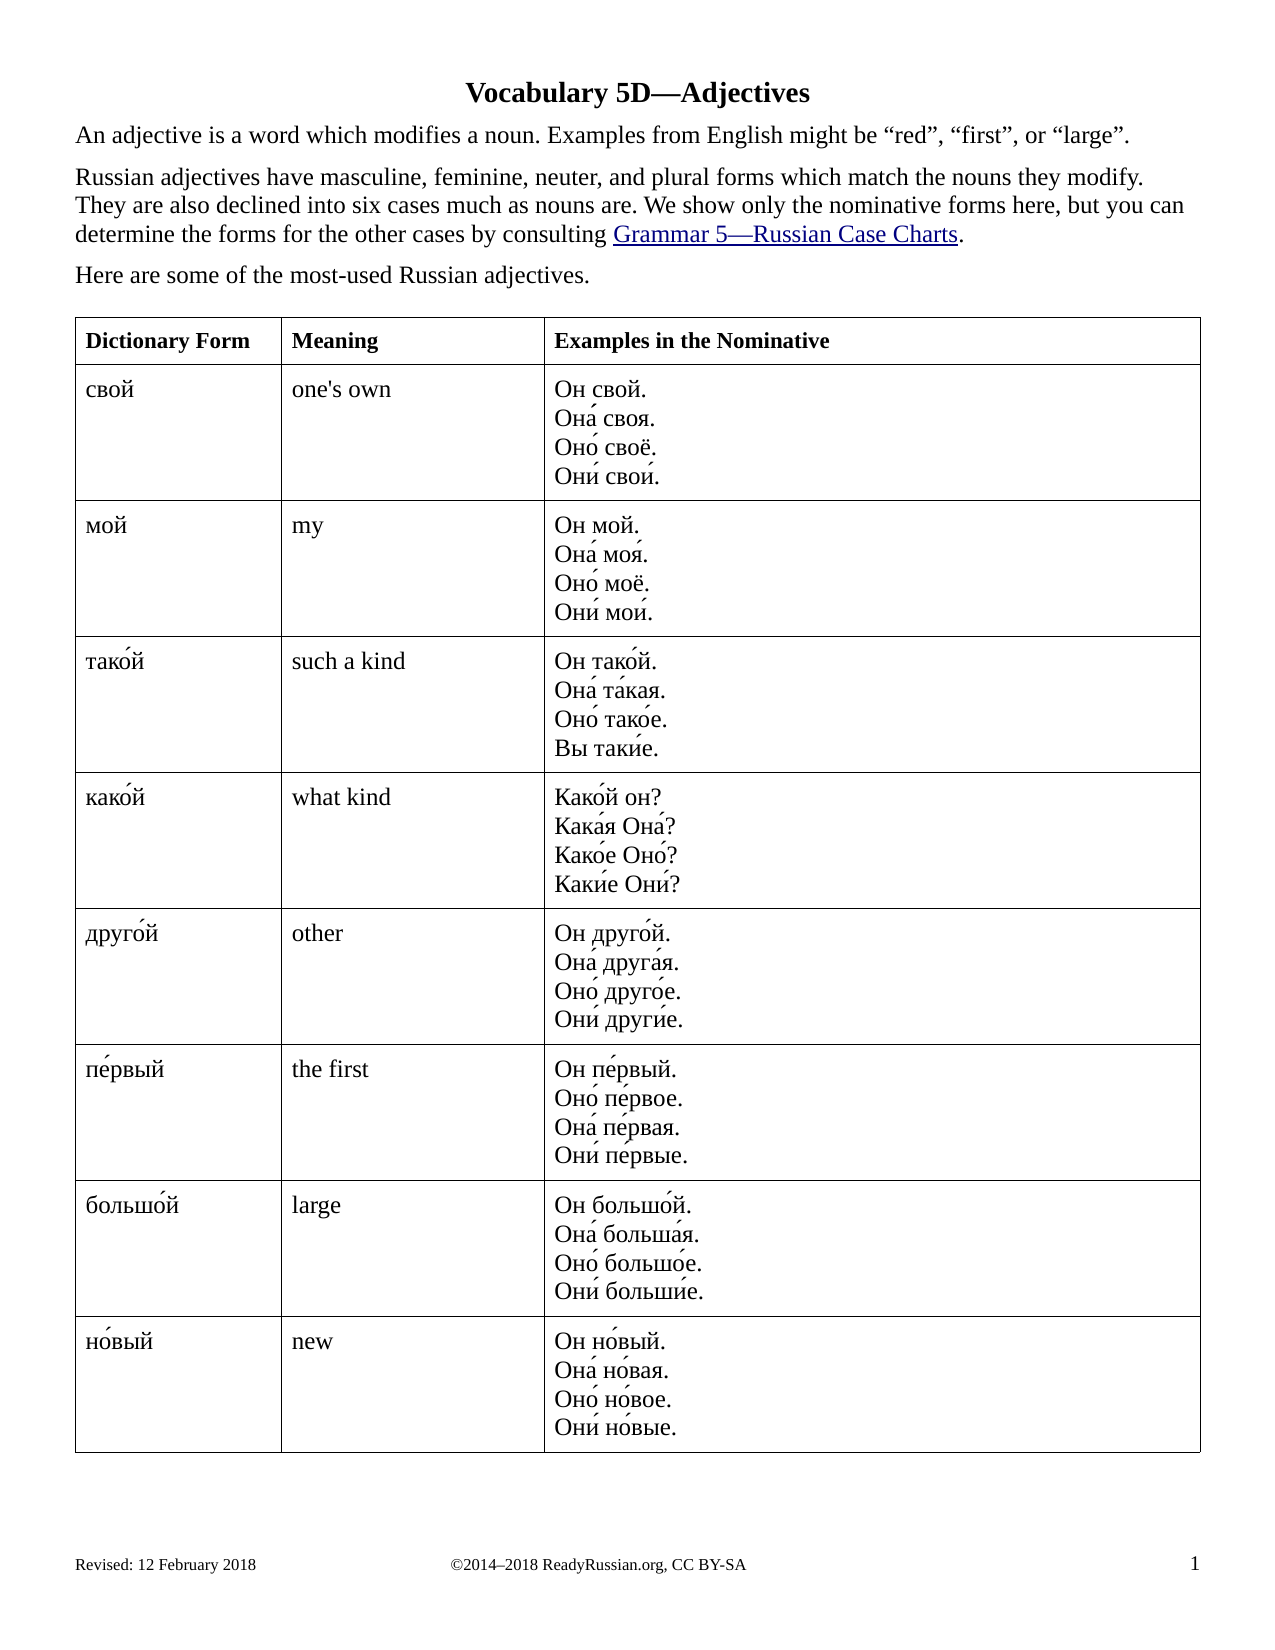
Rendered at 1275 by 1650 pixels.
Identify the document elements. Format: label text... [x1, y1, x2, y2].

table_cell Он свой. Она́́ своя. Оно́ своё. Они́ свои́. [545, 365, 1200, 500]
text Here are some of the most-used Russian adjectives. [75, 261, 1200, 289]
table_cell other [282, 909, 544, 1044]
table_cell my [282, 501, 544, 636]
table_cell но́вый [76, 1317, 281, 1452]
table_header Examples in the Nominative [545, 318, 1200, 364]
text An adjective is a word which modifies a noun. Examples from English might be “red”, “first”, or “large”. [75, 121, 1200, 149]
table_cell Како́й он? Кака́я Она́? Како́е Оно́? Каки́е Они́? [545, 773, 1200, 908]
table_cell large [282, 1181, 544, 1316]
text Russian adjectives have masculine, feminine, neuter, and plural forms which match the nouns they modify. They are also declined into six cases much as nouns are. We show only the nominative forms here, but you can determine the forms for the other cases by consulting Grammar 5—Russian Case Charts. [75, 162, 1200, 248]
table_cell Он большо́й. Она́ больша́я. Оно́ большо́е. Они́ больши́е. [545, 1181, 1200, 1316]
table_cell the first [282, 1045, 544, 1180]
table_cell большо́й [76, 1181, 281, 1316]
table_cell мой [76, 501, 281, 636]
table_cell Он пе́рвый. Оно́ пе́рвое. Она́ пе́рвая. Они́ пе́рвые. [545, 1045, 1200, 1180]
table_cell Он мой. Она́ моя́. Оно́ моё. Они́ мои́. [545, 501, 1200, 636]
subtitle Vocabulary 5D—Adjectives [75, 75, 1200, 108]
table_cell како́й [76, 773, 281, 908]
table_cell new [282, 1317, 544, 1452]
table_cell Он тако́й. Она́ та́кая. Оно́ тако́е. Вы таки́е. [545, 637, 1200, 772]
table_cell Он но́вый. Она́ но́вая. Оно́ но́вое. Они́ но́вые. [545, 1317, 1200, 1452]
table_cell свой [76, 365, 281, 500]
table_header Dictionary Form [76, 318, 281, 364]
table_cell one's own [282, 365, 544, 500]
table_header Meaning [282, 318, 544, 364]
table_cell тако́й [76, 637, 281, 772]
table_cell such a kind [282, 637, 544, 772]
table_cell друго́й [76, 909, 281, 1044]
table_cell Он друго́й. Она́ друга́я. Оно́ друго́е. Они́ други́е. [545, 909, 1200, 1044]
table_cell what kind [282, 773, 544, 908]
table_cell пе́рвый [76, 1045, 281, 1180]
